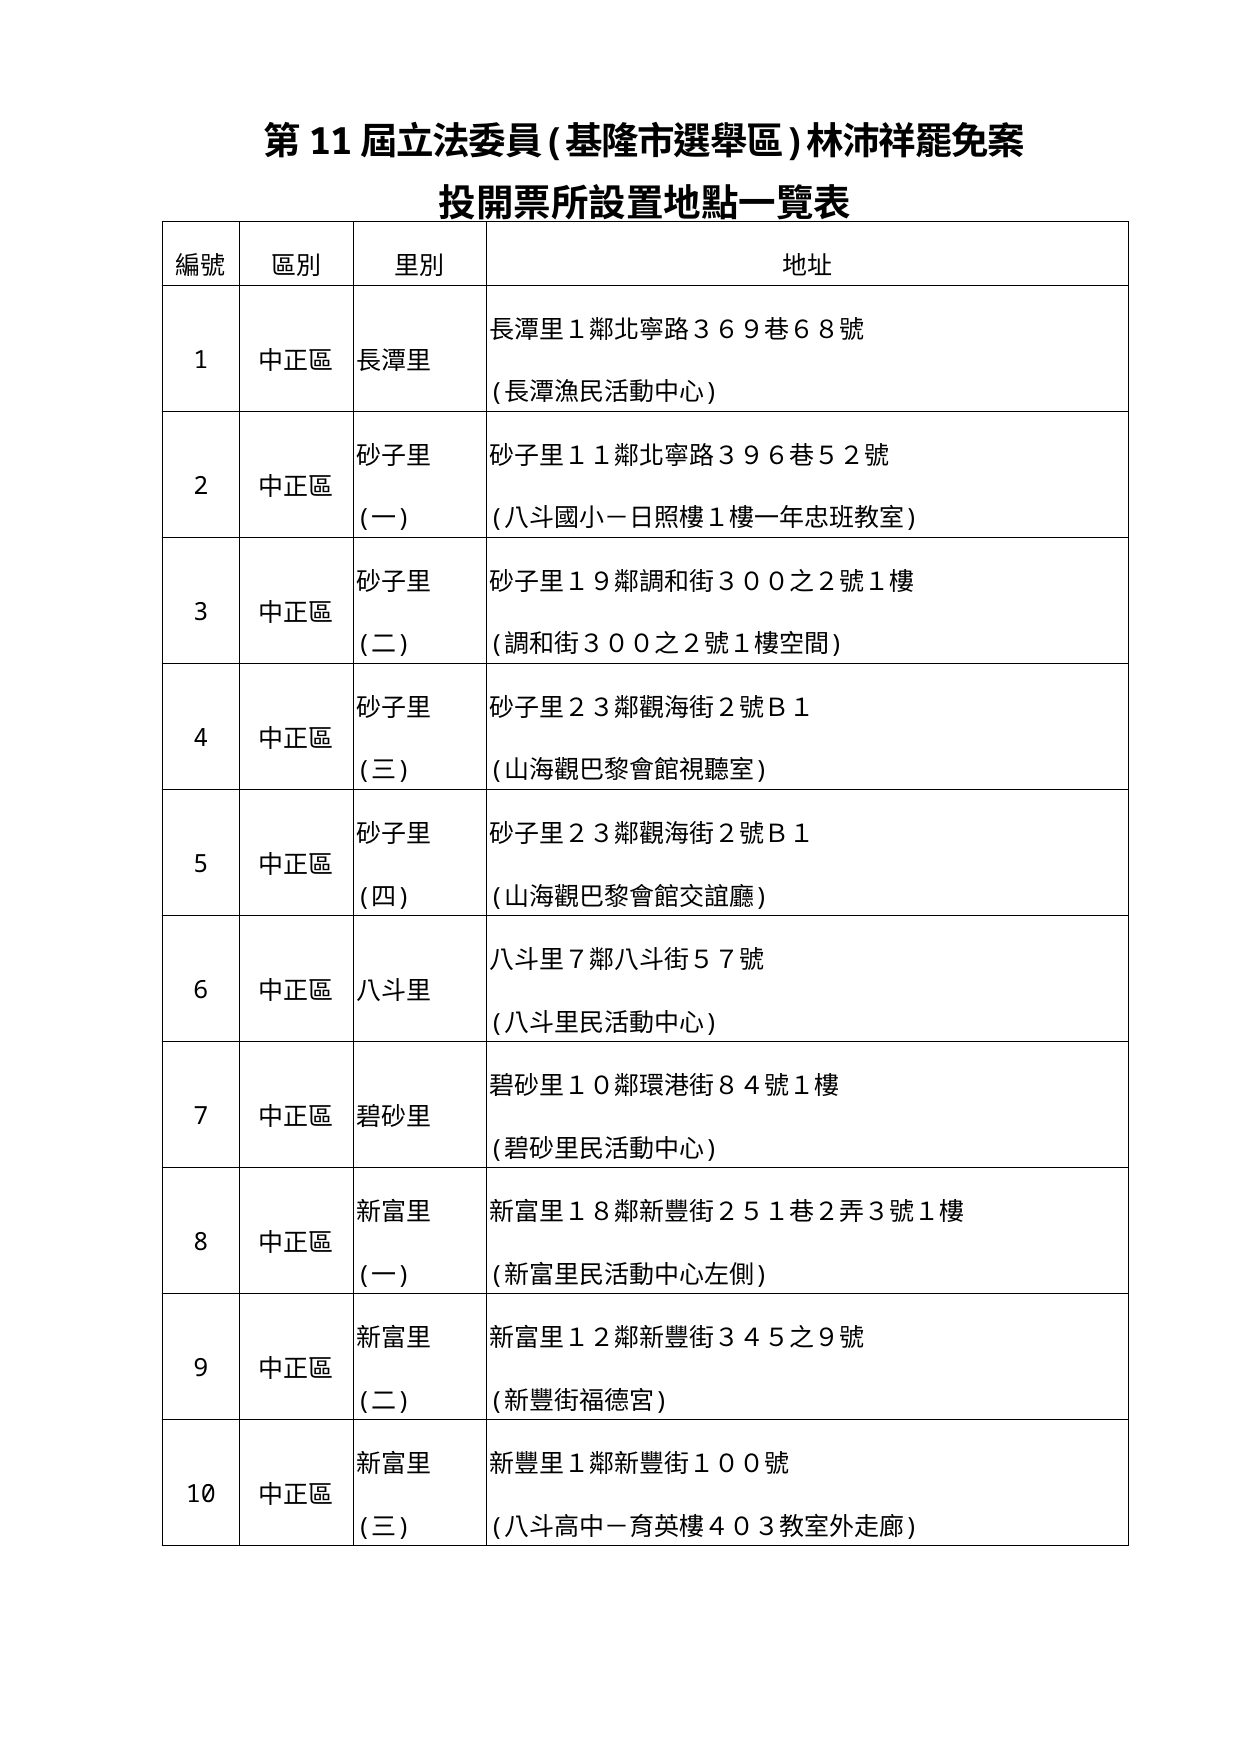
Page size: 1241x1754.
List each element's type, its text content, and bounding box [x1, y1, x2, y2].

table_cell 2 [163, 412, 239, 537]
table_cell 10 [163, 1420, 239, 1545]
table_cell 砂子里(二) [354, 538, 486, 663]
table_cell 砂子里(一) [354, 412, 486, 537]
table_cell 7 [163, 1042, 239, 1167]
table_cell 中正區 [240, 1168, 353, 1293]
table_header 第11屆立法委員(基隆市選舉區)林沛祥罷免案 投開票所設置地點一覽表 [162, 96, 1128, 221]
table_cell 砂子里１９鄰調和街３００之２號１樓 (調和街３００之２號１樓空間) [487, 538, 1128, 663]
table_cell 地址 [487, 222, 1128, 285]
table_cell 中正區 [240, 916, 353, 1041]
table_cell 砂子里２３鄰觀海街２號Ｂ１ (山海觀巴黎會館交誼廳) [487, 790, 1128, 915]
table_cell 砂子里(四) [354, 790, 486, 915]
table_cell 新富里(一) [354, 1168, 486, 1293]
table_cell 中正區 [240, 1294, 353, 1419]
table_cell 砂子里(三) [354, 664, 486, 789]
table_cell 碧砂里 [354, 1042, 486, 1167]
table_cell 中正區 [240, 286, 353, 411]
table_cell 長潭里 [354, 286, 486, 411]
table_cell 中正區 [240, 664, 353, 789]
table_cell 新富里(三) [354, 1420, 486, 1545]
table_cell 新富里(二) [354, 1294, 486, 1419]
table_cell 砂子里１１鄰北寧路３９６巷５２號 (八斗國小－日照樓１樓一年忠班教室) [487, 412, 1128, 537]
table_cell 八斗里 [354, 916, 486, 1041]
table_cell 中正區 [240, 538, 353, 663]
table_cell 砂子里２３鄰觀海街２號Ｂ１ (山海觀巴黎會館視聽室) [487, 664, 1128, 789]
table_cell 6 [163, 916, 239, 1041]
table_cell 八斗里７鄰八斗街５７號 (八斗里民活動中心) [487, 916, 1128, 1041]
table_cell 8 [163, 1168, 239, 1293]
table_cell 長潭里１鄰北寧路３６９巷６８號 (長潭漁民活動中心) [487, 286, 1128, 411]
table_cell 新豐里１鄰新豐街１００號 (八斗高中－育英樓４０３教室外走廊) [487, 1420, 1128, 1545]
table_cell 中正區 [240, 412, 353, 537]
table_cell 里別 [354, 222, 486, 285]
table_cell 區別 [240, 222, 353, 285]
table_cell 5 [163, 790, 239, 915]
table_cell 新富里１８鄰新豐街２５１巷２弄３號１樓 (新富里民活動中心左側) [487, 1168, 1128, 1293]
table_cell 中正區 [240, 1042, 353, 1167]
table_cell 碧砂里１０鄰環港街８４號１樓 (碧砂里民活動中心) [487, 1042, 1128, 1167]
table_cell 新富里１２鄰新豐街３４５之９號 (新豐街福德宮) [487, 1294, 1128, 1419]
table_cell 4 [163, 664, 239, 789]
table_cell 3 [163, 538, 239, 663]
table_cell 中正區 [240, 790, 353, 915]
table_cell 9 [163, 1294, 239, 1419]
table_cell 中正區 [240, 1420, 353, 1545]
table_cell 1 [163, 286, 239, 411]
table_cell 編號 [163, 222, 239, 285]
